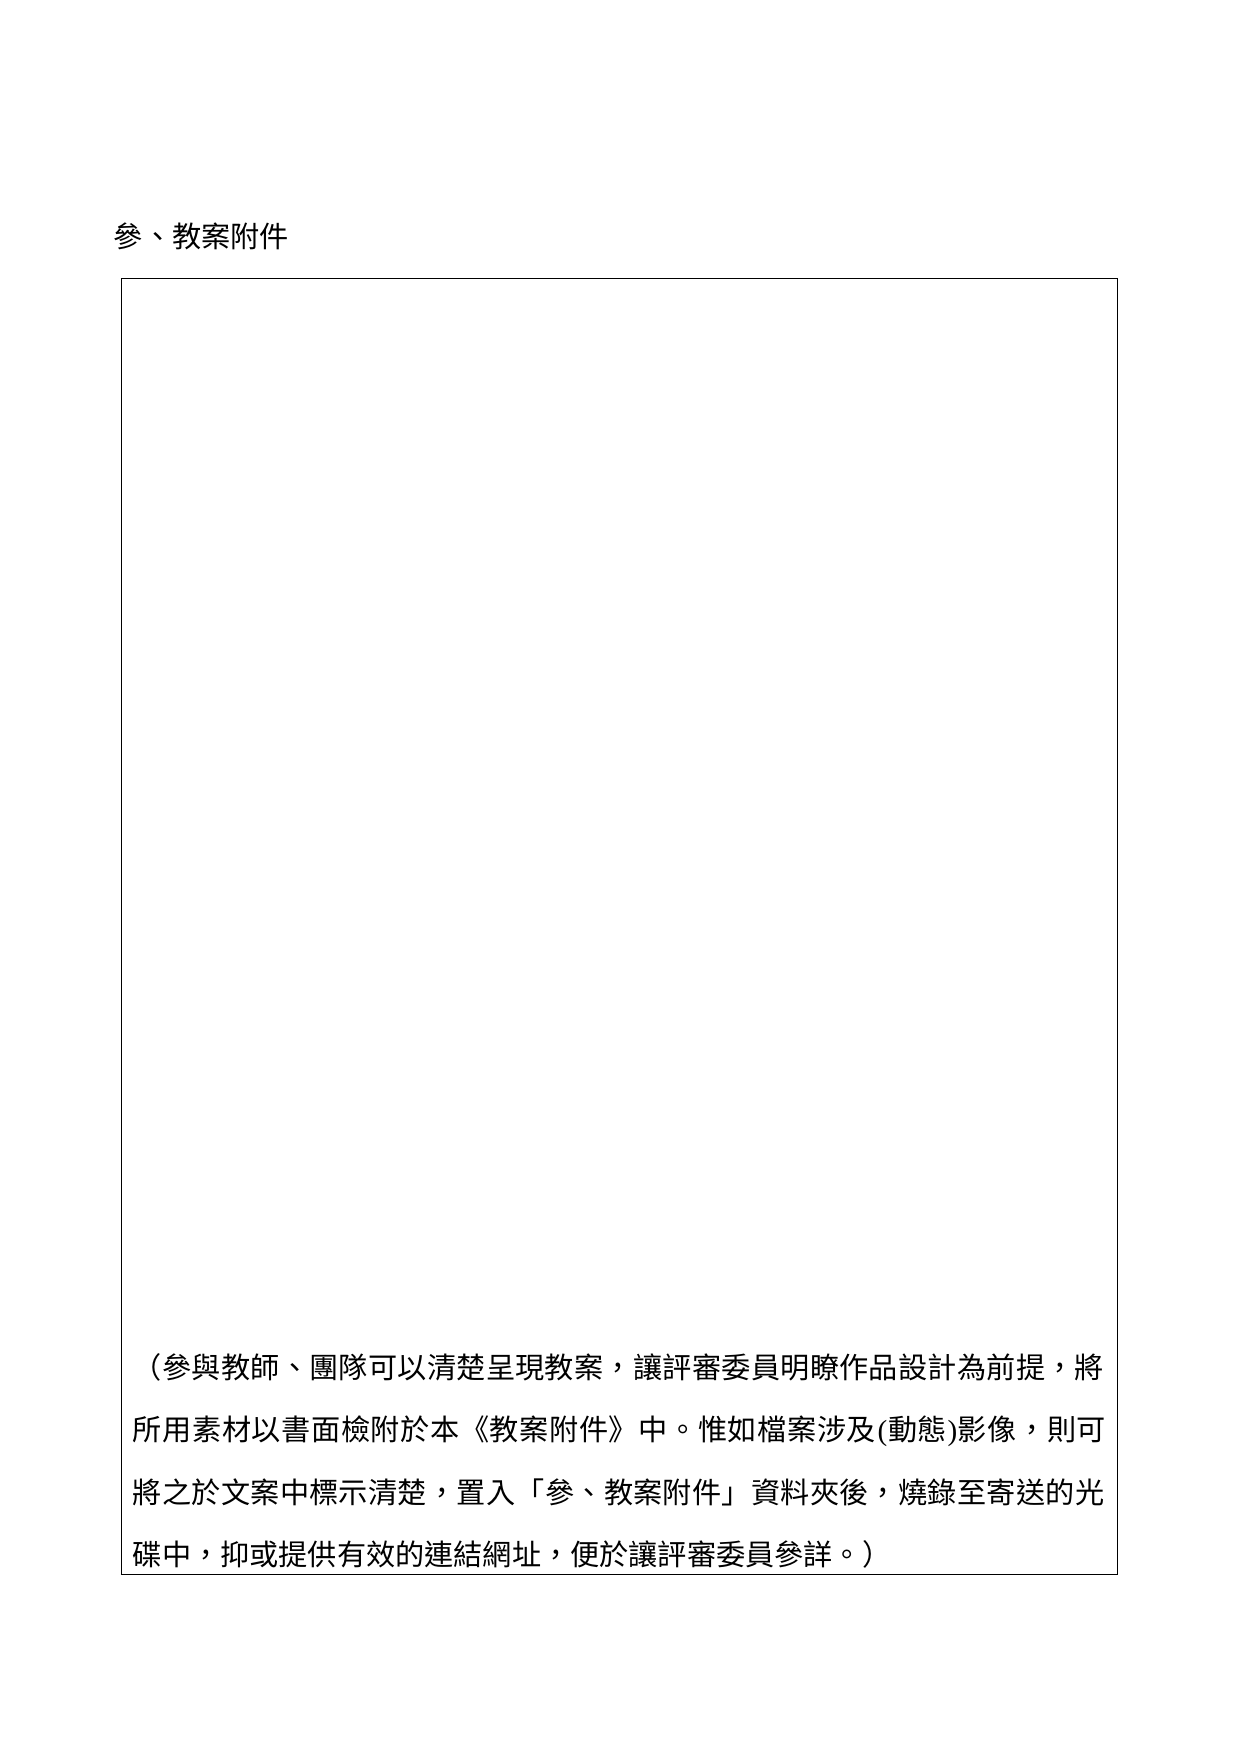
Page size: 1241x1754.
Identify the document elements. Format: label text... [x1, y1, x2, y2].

table_header （參與教師、團隊可以清楚呈現教案，讓評審委員明瞭作品設計為前提，將所用素材以書面檢附於本《教案附件》中。惟如檔案涉及(動態)影像，則可將之於文案中標示清楚，置入「參、教案附件」資料夾後，燒錄至寄送的光碟中，抑或提供有效的連結網址，便於讓評審委員參詳。） [122, 279, 1117, 1574]
text 參、教案附件 [114, 193, 1053, 255]
